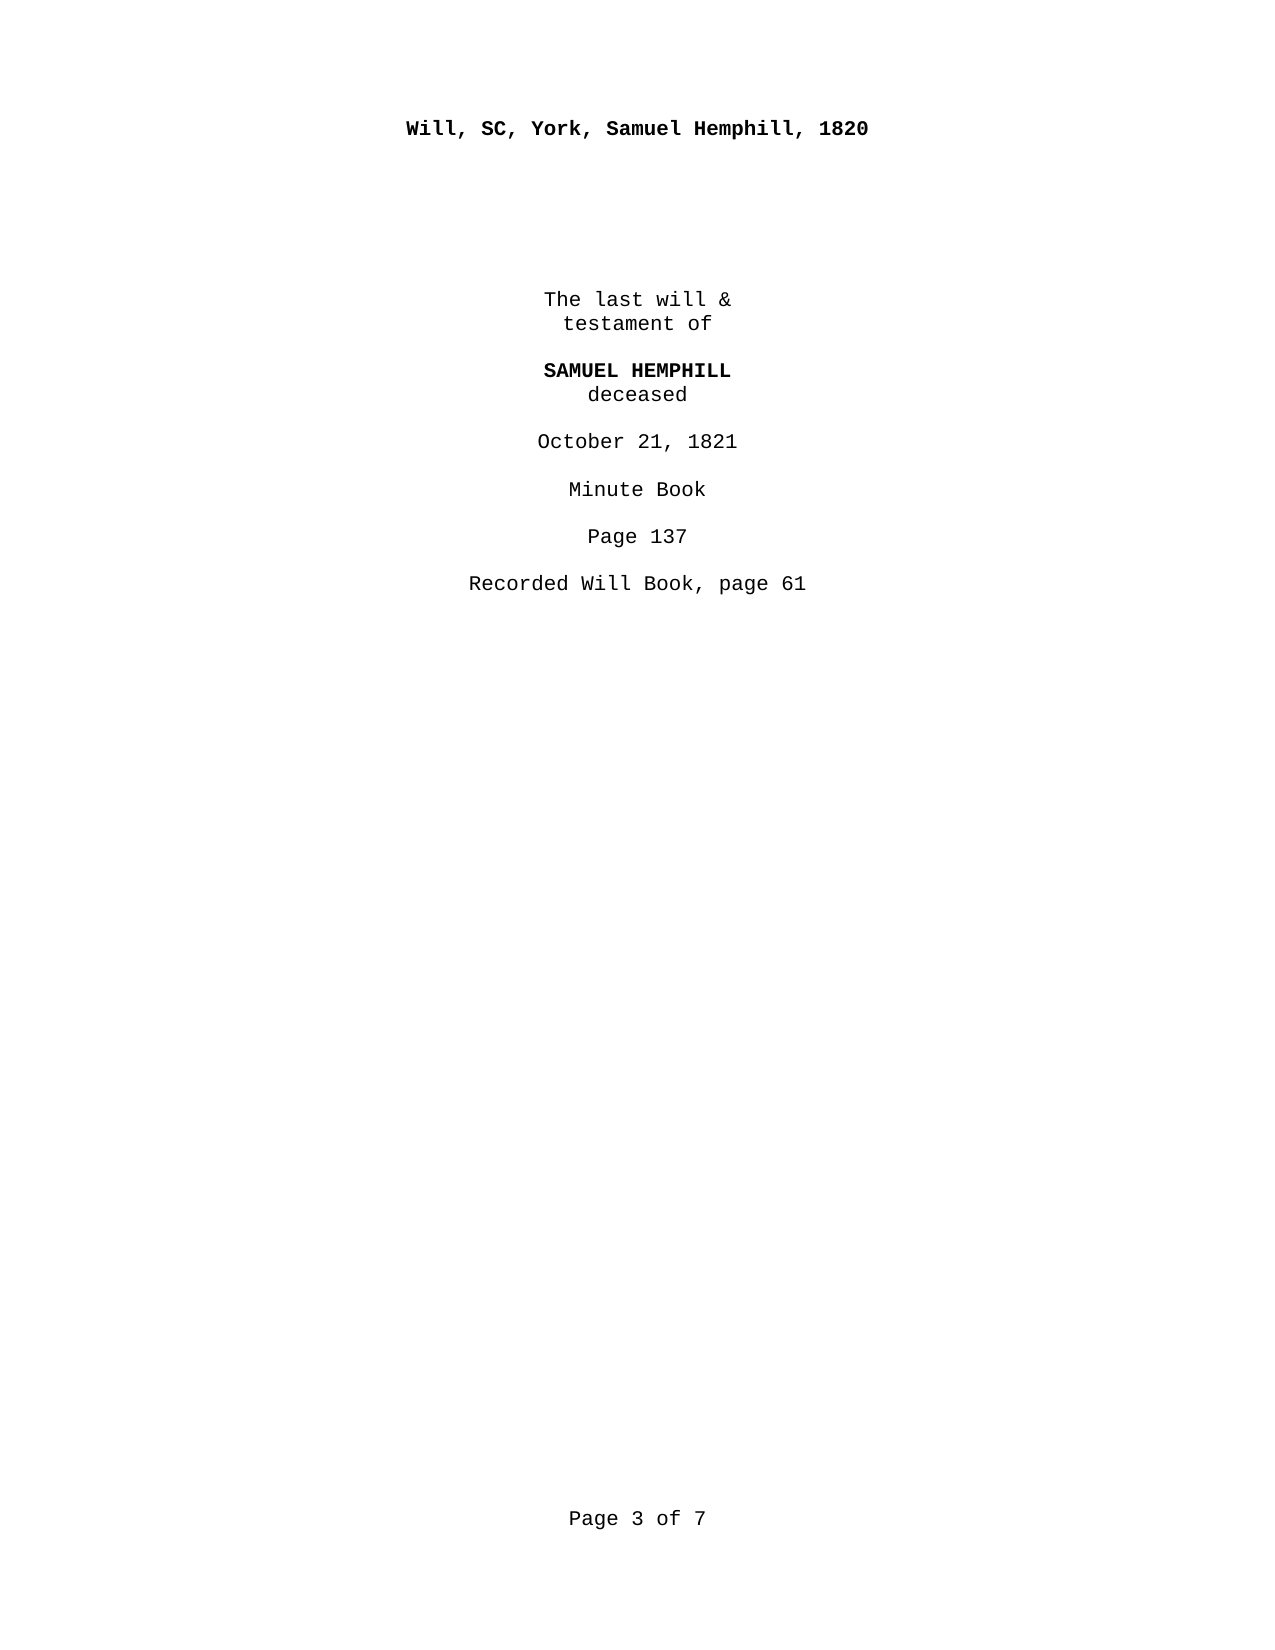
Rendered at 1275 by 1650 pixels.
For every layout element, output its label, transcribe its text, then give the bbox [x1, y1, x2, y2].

text Recorded Will Book, page 61 [118, 573, 1157, 597]
text October 21, 1821 [118, 431, 1157, 455]
text Minute Book [118, 479, 1157, 502]
text The last will & [118, 289, 1157, 313]
text testament of [118, 313, 1157, 337]
text deceased [118, 384, 1157, 408]
text Page 137 [118, 526, 1157, 549]
text Samuel Hemphill [118, 360, 1157, 384]
